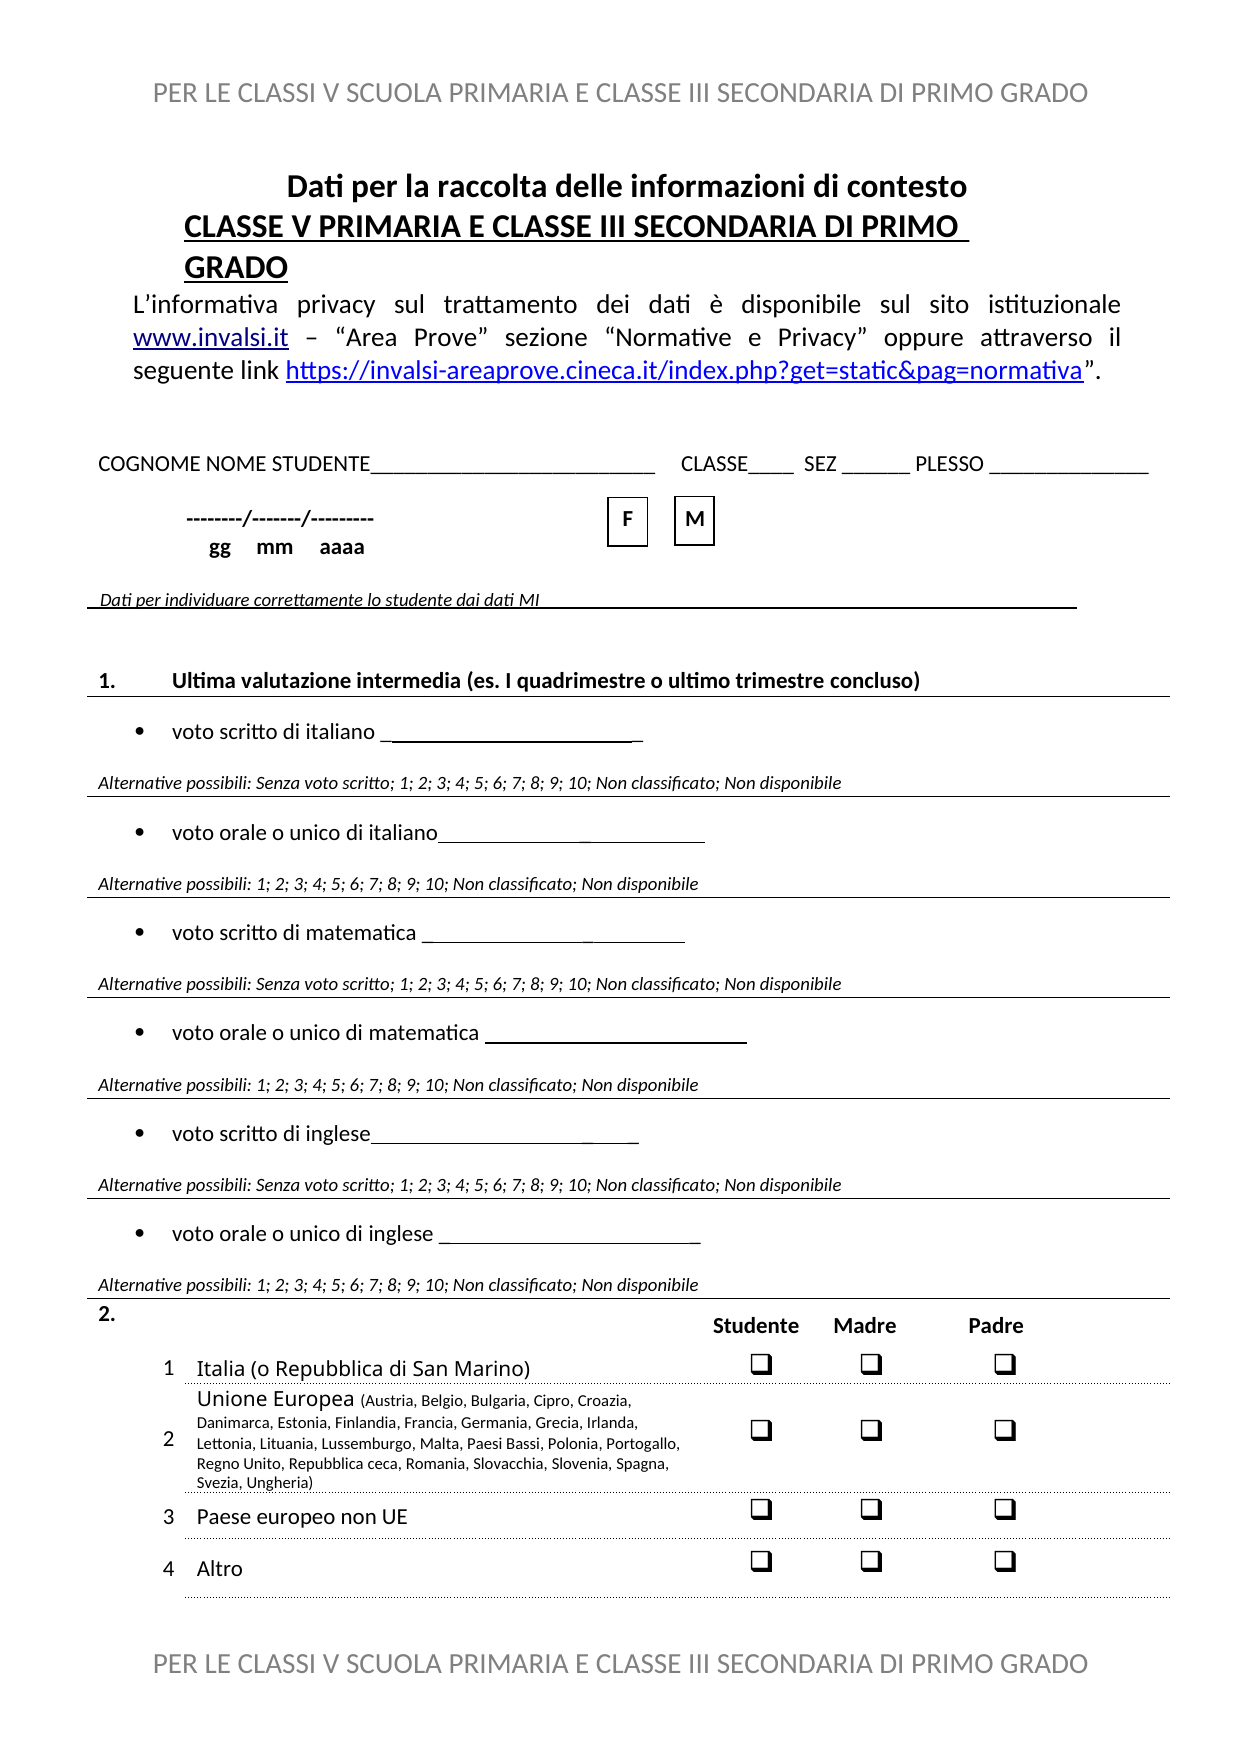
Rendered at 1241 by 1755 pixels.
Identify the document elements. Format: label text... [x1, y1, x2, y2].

table_cell  [816, 1383, 932, 1492]
table_cell voto orale o unico di inglese _ _ Alternative possibili: 1; 2; 3; 4; 5; 6; 7; 8; 9; 10; Non classificato; Non disponibile [87, 1199, 1170, 1298]
table_cell Altro [185, 1538, 732, 1597]
text L’informativa privacy sul trattamento dei dati è disponibile sul sito istituzionale www.invalsi.it – “Area Prove” sezione “Normative e Privacy” oppure attraverso il seguente link https://invalsi-areaprove.cineca.it/index.php?get=static&pag=normativa”. [133, 287, 1123, 386]
table_cell  [732, 1383, 816, 1492]
table_cell voto orale o unico di italiano _ Alternative possibili: 1; 2; 3; 4; 5; 6; 7; 8; 9; 10; Non classificato; Non disponibile [87, 797, 1170, 897]
table_cell  [932, 1538, 1170, 1597]
table_cell Unione Europea (Austria, Belgio, Bulgaria, Cipro, Croazia, Danimarca, Estonia, Finlandia, Francia, Germania, Grecia, Irlanda, Lettonia, Lituania, Lussemburgo, Malta, Paesi Bassi, Polonia, Portogallo, Regno Unito, Repubblica ceca, Romania, Slovacchia, Slovenia, Spagna, Svezia, Ungheria) [185, 1383, 732, 1492]
table_cell 2 [87, 1383, 185, 1492]
subtitle Dati per la raccolta delle informazioni di contesto CLASSE V PRIMARIA E CLASSE III SECONDARIA DI PRIMO GRADO [184, 165, 1070, 287]
table_cell Paese europeo non UE [185, 1492, 732, 1538]
table_cell  [732, 1538, 816, 1597]
table_cell udente [732, 1299, 816, 1344]
table_cell  [932, 1492, 1170, 1538]
table_cell voto scritto di italiano _ _ Alternative possibili: Senza voto scritto; 1; 2; 3; 4; 5; 6; 7; 8; 9; 10; Non classificato; Non disponibile [87, 697, 1170, 796]
table_cell  [932, 1383, 1170, 1492]
table_cell 1 [87, 1344, 185, 1383]
table_cell Madre [816, 1299, 932, 1344]
table_cell voto scritto di inglese _ _ Alternative possibili: Senza voto scritto; 1; 2; 3; 4; 5; 6; 7; 8; 9; 10; Non classificato; Non disponibile [87, 1099, 1170, 1198]
table_cell  [732, 1492, 816, 1538]
table_cell 4 [87, 1538, 185, 1597]
table_cell 2. [87, 1299, 185, 1344]
table_cell voto orale o unico di matematica Alternative possibili: 1; 2; 3; 4; 5; 6; 7; 8; 9; 10; Non classificato; Non disponibile [87, 998, 1170, 1097]
table_header COGNOME NOME STUDENTE_________________________ CLASSE____ SEZ ______ PLESSO ______________ --------/-------/--------- F M gg mm aaaa Dati per individuare correttamente lo studente dai dati MI [87, 453, 1170, 641]
table_cell Padre [932, 1299, 1170, 1344]
table_cell Italia (o Repubblica di San Marino) [185, 1344, 732, 1383]
table_cell 3 [87, 1492, 185, 1538]
table_cell  [732, 1344, 816, 1383]
table_cell  [816, 1344, 932, 1383]
table_cell St [185, 1299, 732, 1344]
table_cell voto scritto di matematica _ _ Alternative possibili: Senza voto scritto; 1; 2; 3; 4; 5; 6; 7; 8; 9; 10; Non classificato; Non disponibile [87, 898, 1170, 997]
table_cell  [816, 1538, 932, 1597]
table_cell  [932, 1344, 1170, 1383]
table_cell 1. Ultima valutazione intermedia (es. I quadrimestre o ultimo trimestre concluso) [87, 641, 1170, 696]
table_cell  [816, 1492, 932, 1538]
